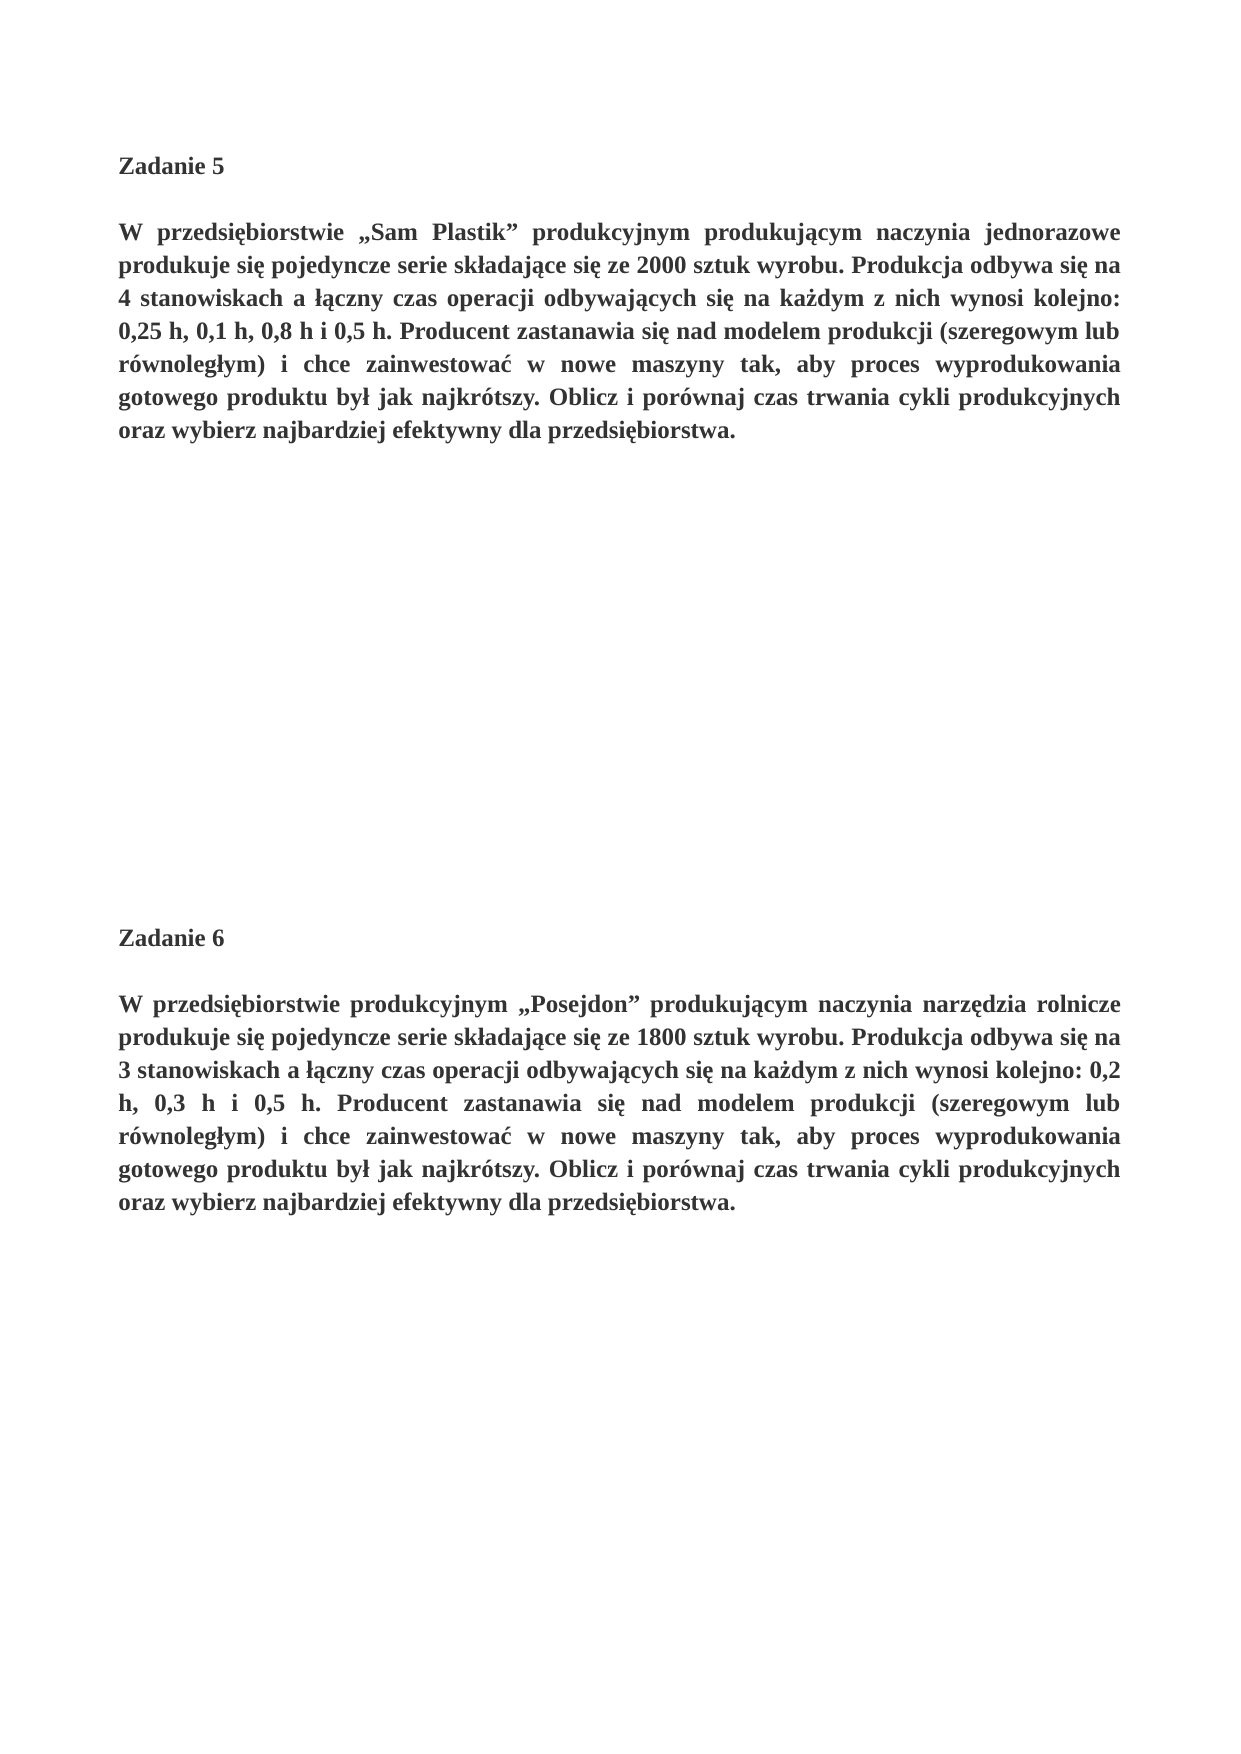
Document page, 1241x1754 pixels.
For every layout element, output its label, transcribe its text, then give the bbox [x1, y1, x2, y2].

text W przedsiębiorstwie „Sam Plastik” produkcyjnym produkującym naczynia jednorazowe produkuje się pojedyncze serie składające się ze 2000 sztuk wyrobu. Produkcja odbywa się na 4 stanowiskach a łączny czas operacji odbywających się na każdym z nich wynosi kolejno: 0,25 h, 0,1 h, 0,8 h i 0,5 h. Producent zastanawia się nad modelem produkcji (szeregowym lub równoległym) i chce zainwestować w nowe maszyny tak, aby proces wyprodukowania gotowego produktu był jak najkrótszy. Oblicz i porównaj czas trwania cykli produkcyjnych oraz wybierz najbardziej efektywny dla przedsiębiorstwa. [118, 217, 1122, 444]
text Zadanie 5 [118, 151, 1122, 180]
text Zadanie 6 [118, 923, 1122, 952]
text W przedsiębiorstwie produkcyjnym „Posejdon” produkującym naczynia narzędzia rolnicze produkuje się pojedyncze serie składające się ze 1800 sztuk wyrobu. Produkcja odbywa się na 3 stanowiskach a łączny czas operacji odbywających się na każdym z nich wynosi kolejno: 0,2 h, 0,3 h i 0,5 h. Producent zastanawia się nad modelem produkcji (szeregowym lub równoległym) i chce zainwestować w nowe maszyny tak, aby proces wyprodukowania gotowego produktu był jak najkrótszy. Oblicz i porównaj czas trwania cykli produkcyjnych oraz wybierz najbardziej efektywny dla przedsiębiorstwa. [118, 989, 1122, 1216]
